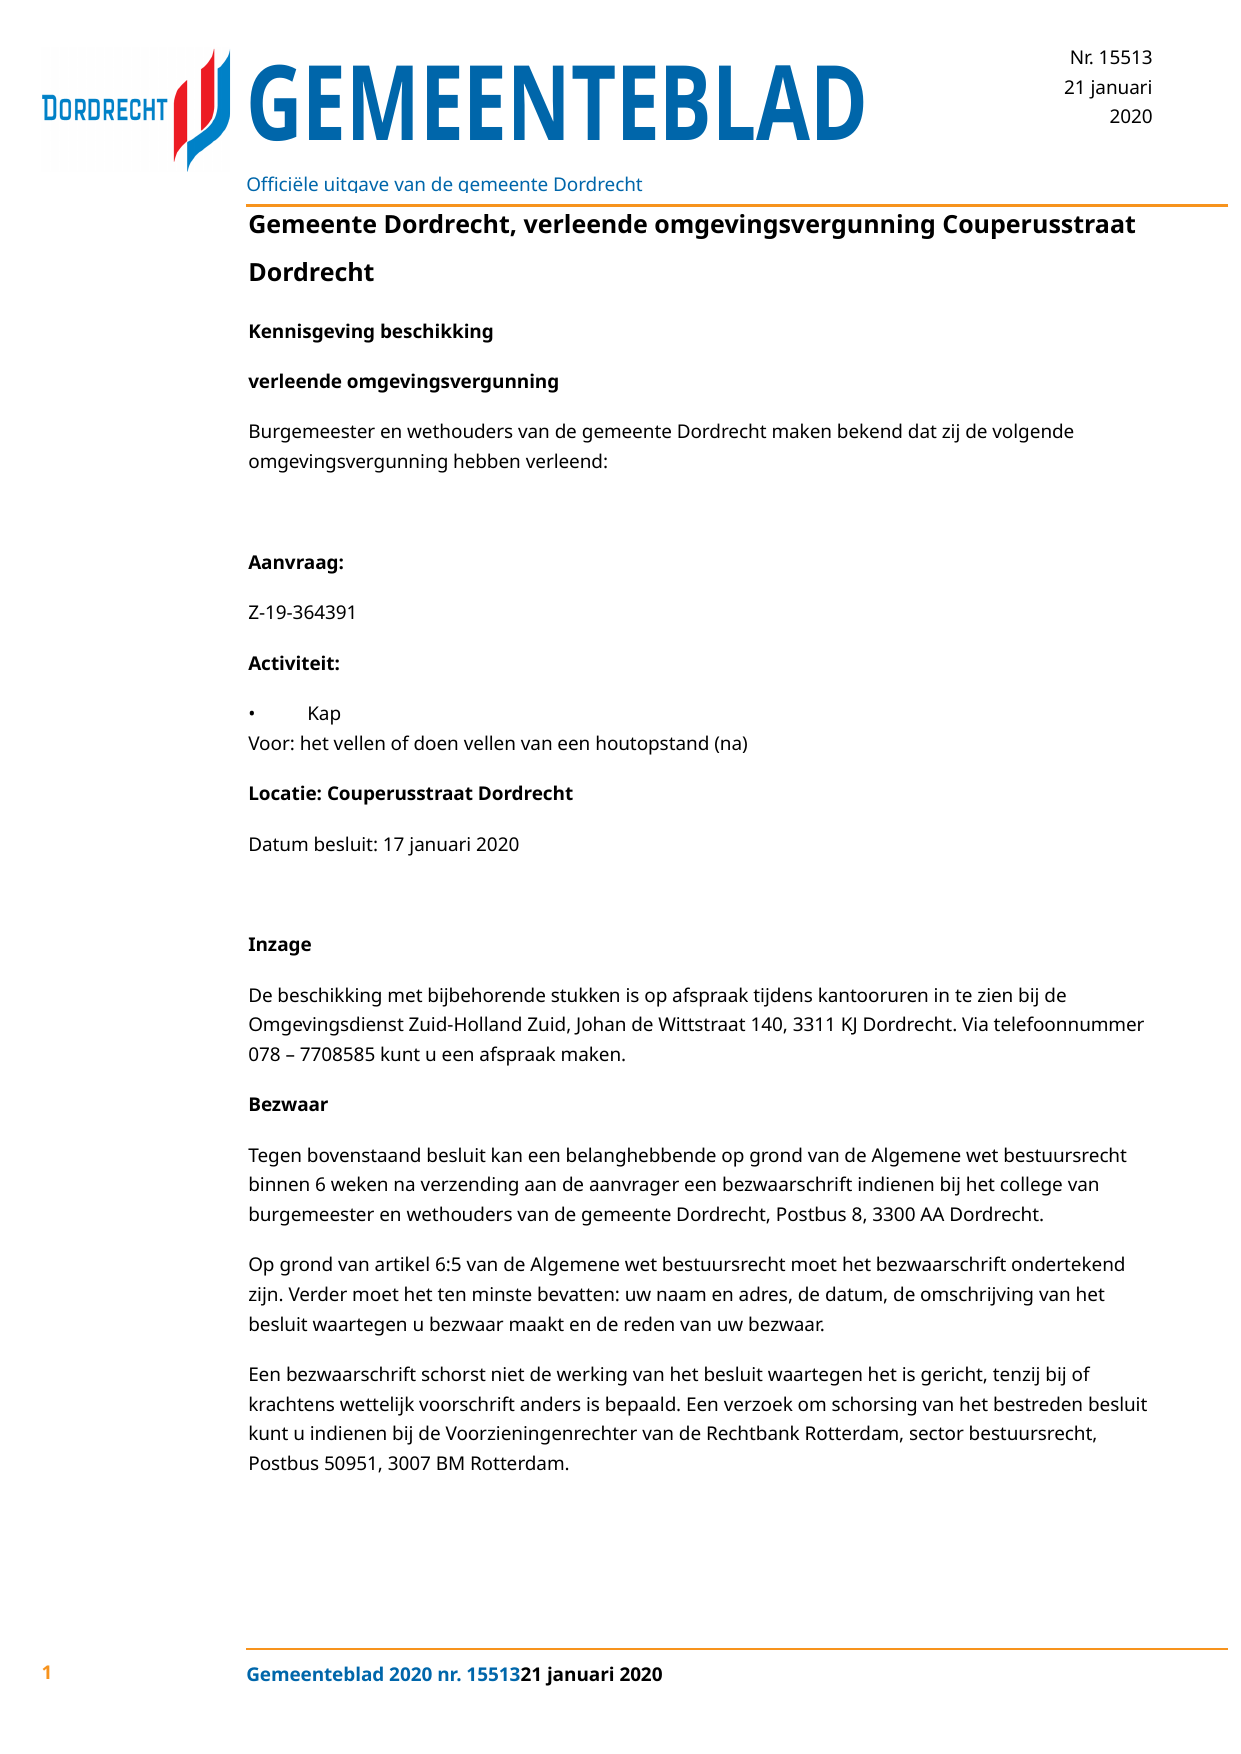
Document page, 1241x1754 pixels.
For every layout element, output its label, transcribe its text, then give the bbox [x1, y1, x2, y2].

text Bezwaar [248, 1092, 1152, 1117]
text Een bezwaarschrift schorst niet de werking van het besluit waartegen het is gericht, tenzij bij of krachtens wettelijk voorschrift anders is bepaald. Een verzoek om schorsing van het bestreden besluit kunt u indienen bij de Voorzieningenrechter van de Rechtbank Rotterdam, sector bestuursrecht, Postbus 50951, 3007 BM Rotterdam. [248, 1361, 1152, 1476]
text Kennisgeving beschikking [248, 318, 1152, 344]
text Tegen bovenstaand besluit kan een belanghebbende op grond van de Algemene wet bestuursrecht binnen 6 weken na verzending aan de aanvrager een bezwaarschrift indienen bij het college van burgemeester en wethouders van de gemeente Dordrecht, Postbus 8, 3300 AA Dordrecht. [248, 1142, 1152, 1227]
picture [41, 47, 231, 172]
text verleende omgevingsvergunning [248, 368, 1152, 394]
list Kap [248, 700, 1152, 726]
text Burgemeester en wethouders van de gemeente Dordrecht maken bekend dat zij de volgende omgevingsvergunning hebben verleend: [248, 419, 1152, 474]
text Z-19-364391 [248, 599, 1152, 625]
text Gemeente Dordrecht, verleende omgevingsvergunning Couperusstraat Dordrecht [248, 207, 1152, 288]
text Datum besluit: 17 januari 2020 [248, 831, 1152, 857]
text Inzage [248, 932, 1152, 957]
text De beschikking met bijbehorende stukken is op afspraak tijdens kantooruren in te zien bij de Omgevingsdienst Zuid-Holland Zuid, Johan de Wittstraat 140, 3311 KJ Dordrecht. Via telefoonnummer 078 – 7708585 kunt u een afspraak maken. [248, 982, 1152, 1067]
text Activiteit: [248, 650, 1152, 676]
text Voor: het vellen of doen vellen van een houtopstand (na) [248, 730, 1152, 756]
text Op grond van artikel 6:5 van de Algemene wet bestuursrecht moet het bezwaarschrift ondertekend zijn. Verder moet het ten minste bevatten: uw naam en adres, de datum, de omschrijving van het besluit waartegen u bezwaar maakt en de reden van uw bezwaar. [248, 1252, 1152, 1337]
text Locatie: Couperusstraat Dordrecht [248, 780, 1152, 806]
text Aanvraag: [248, 549, 1152, 575]
